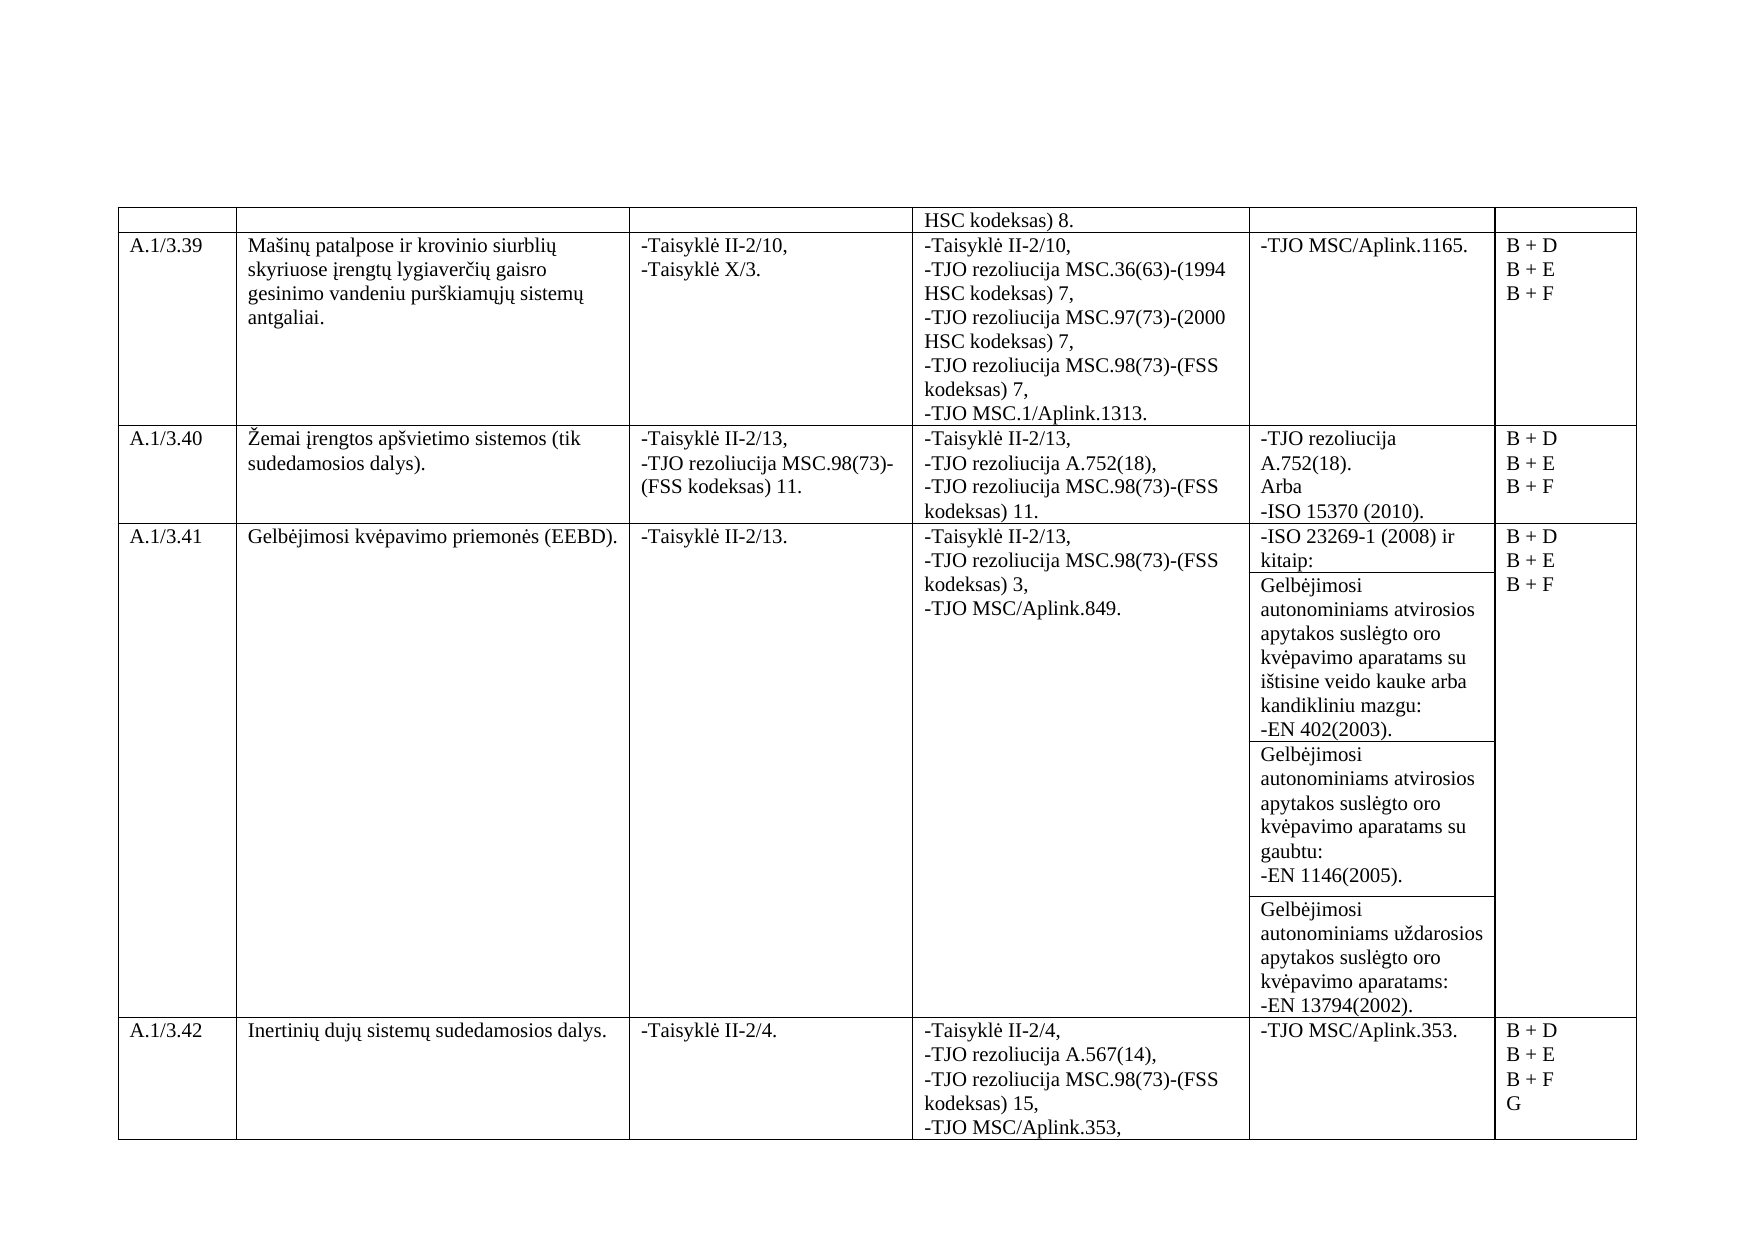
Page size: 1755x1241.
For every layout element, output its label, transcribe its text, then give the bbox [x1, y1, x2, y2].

table_cell A.1/3.39 [119, 233, 236, 425]
table_cell A.1/3.40 [119, 426, 236, 523]
table_cell [630, 208, 912, 232]
table_cell -TJO MSC/Aplink.353. [1250, 1018, 1494, 1139]
table_cell -Taisyklė II-2/13, -TJO rezoliucija MSC.98(73)-(FSS kodeksas) 11. [630, 426, 912, 523]
table_cell [119, 208, 236, 232]
table_cell Gelbėjimosi autonominiams atvirosios apytakos suslėgto oro kvėpavimo aparatams su ištisine veido kauke arba kandikliniu mazgu: -EN 402(2003). [1250, 573, 1494, 741]
table_cell -ISO 23269-1 (2008) ir kitaip: [1250, 524, 1494, 572]
table_cell -Taisyklė II-2/4. [630, 1018, 912, 1139]
table_cell -Taisyklė II-2/4, -TJO rezoliucija A.567(14), -TJO rezoliucija MSC.98(73)-(FSS kodeksas) 15, -TJO MSC/Aplink.353, [913, 1018, 1249, 1139]
table_cell -Taisyklė II-2/13. [630, 524, 912, 1017]
table_cell -Taisyklė II-2/13, -TJO rezoliucija MSC.98(73)-(FSS kodeksas) 3, -TJO MSC/Aplink.849. [913, 524, 1249, 1017]
table_cell [1496, 208, 1636, 232]
table_cell A.1/3.42 [119, 1018, 236, 1139]
table_cell B + D B + E B + F [1496, 233, 1636, 425]
table_cell -TJO MSC/Aplink.1165. [1250, 233, 1494, 425]
table_cell -Taisyklė II-2/10, -Taisyklė X/3. [630, 233, 912, 425]
table_cell [1250, 208, 1494, 232]
table_cell Žemai įrengtos apšvietimo sistemos (tik sudedamosios dalys). [237, 426, 629, 523]
table_cell Mašinų patalpose ir krovinio siurblių skyriuose įrengtų lygiaverčių gaisro gesinimo vandeniu purškiamųjų sistemų antgaliai. [237, 233, 629, 425]
table_cell B + D B + E B + F [1496, 426, 1636, 523]
table_cell B + D B + E B + F [1496, 524, 1636, 1017]
table_cell -TJO rezoliucija A.752(18). Arba -ISO 15370 (2010). [1250, 426, 1494, 523]
table_cell Gelbėjimosi autonominiams atvirosios apytakos suslėgto oro kvėpavimo aparatams su gaubtu: -EN 1146(2005). [1250, 742, 1494, 896]
table_cell [237, 208, 629, 232]
table_cell Gelbėjimosi kvėpavimo priemonės (EEBD). [237, 524, 629, 1017]
table_cell -Taisyklė II-2/10, -TJO rezoliucija MSC.36(63)-(1994 HSC kodeksas) 7, -TJO rezoliucija MSC.97(73)-(2000 HSC kodeksas) 7, -TJO rezoliucija MSC.98(73)-(FSS kodeksas) 7, -TJO MSC.1/Aplink.1313. [913, 233, 1249, 425]
table_cell HSC kodeksas) 8. [913, 208, 1249, 232]
table_cell -Taisyklė II-2/13, -TJO rezoliucija A.752(18), -TJO rezoliucija MSC.98(73)-(FSS kodeksas) 11. [913, 426, 1249, 523]
table_cell A.1/3.41 [119, 524, 236, 1017]
table_cell Inertinių dujų sistemų sudedamosios dalys. [237, 1018, 629, 1139]
table_cell Gelbėjimosi autonominiams uždarosios apytakos suslėgto oro kvėpavimo aparatams: -EN 13794(2002). [1250, 897, 1494, 1017]
table_cell B + D B + E B + F G [1496, 1018, 1636, 1139]
